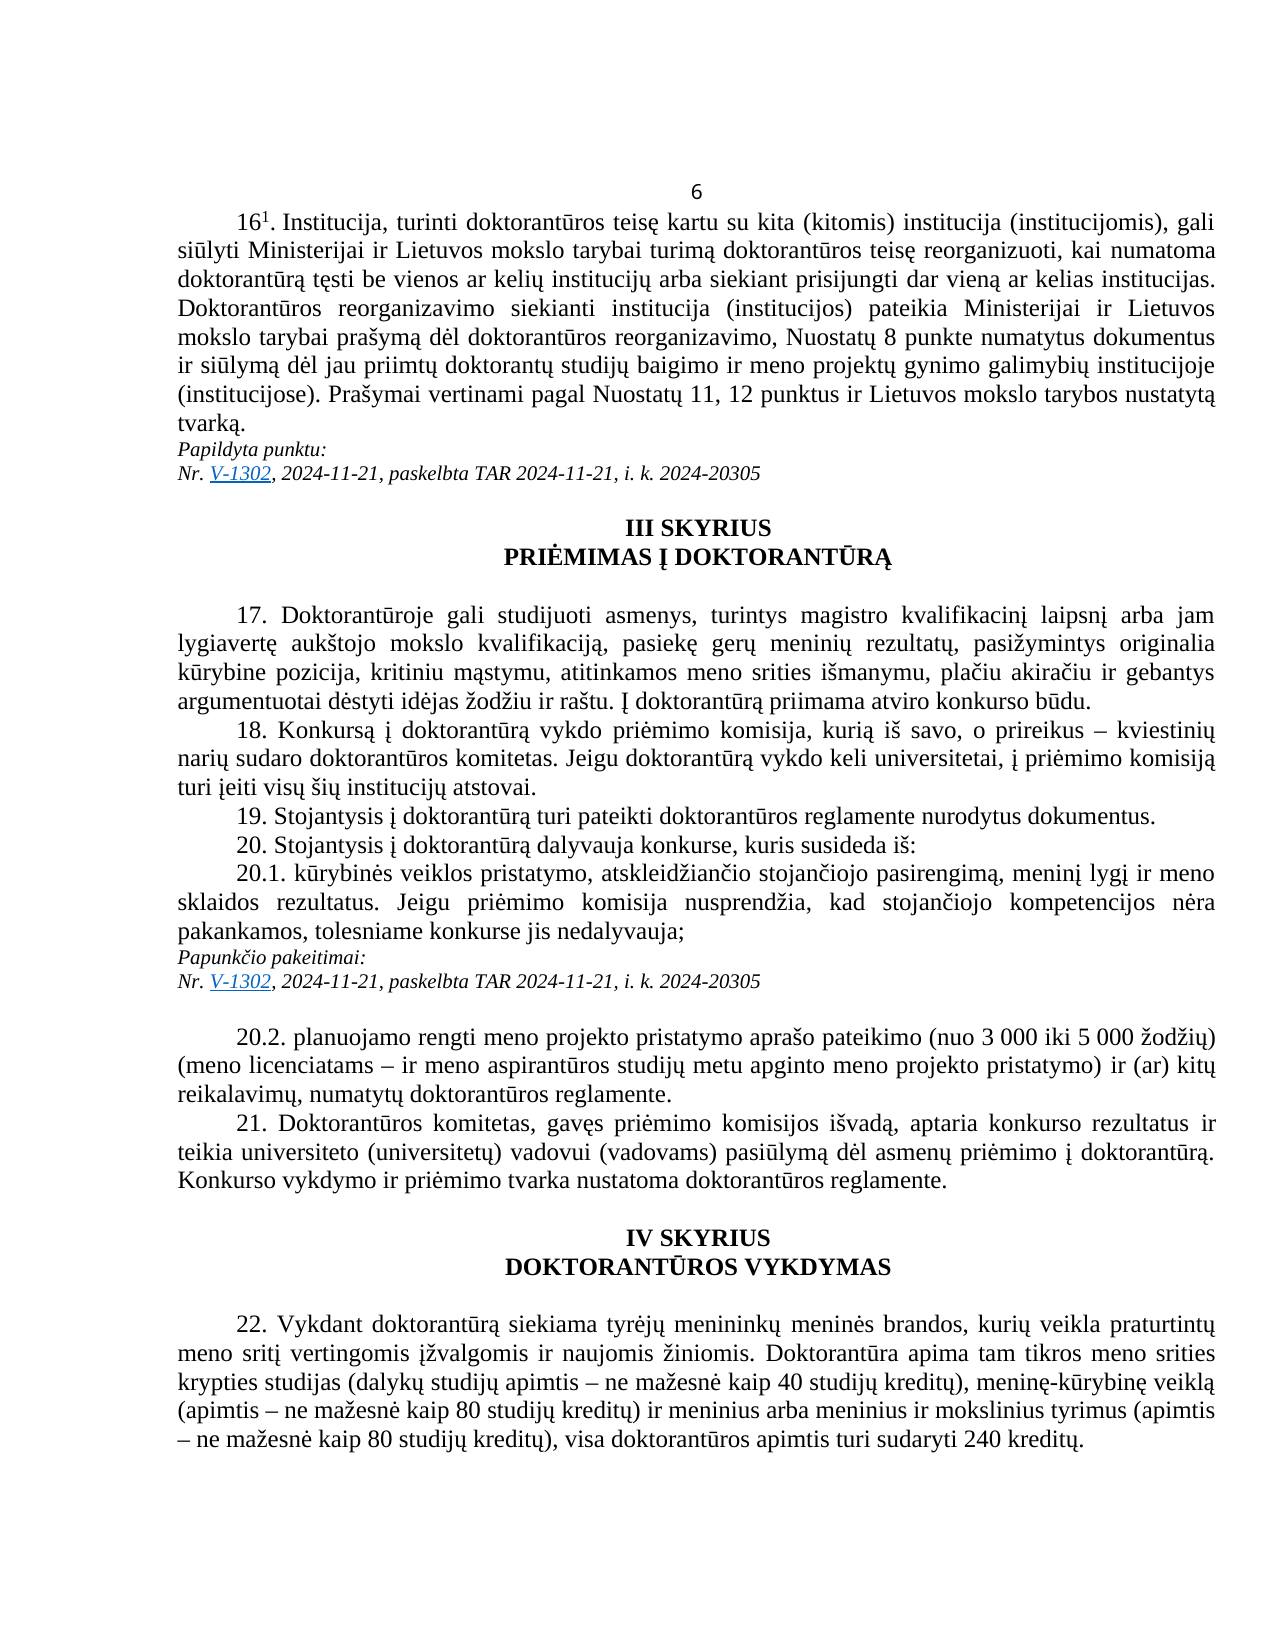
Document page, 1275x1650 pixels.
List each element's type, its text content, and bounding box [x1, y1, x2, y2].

text 19. Stojantysis į doktorantūrą turi pateikti doktorantūros reglamente nurodytus dokumentus. [177, 801, 1216, 830]
text 18. Konkursą į doktorantūrą vykdo priėmimo komisija, kurią iš savo, o prireikus – kviestinių narių sudaro doktorantūros komitetas. Jeigu doktorantūrą vykdo keli universitetai, į priėmimo komisiją turi įeiti visų šių institucijų atstovai. [177, 715, 1216, 801]
text Papunkčio pakeitimai: [177, 945, 1216, 969]
text 20. Stojantysis į doktorantūrą dalyvauja konkurse, kuris susideda iš: [177, 830, 1216, 858]
text DOKTORANTŪROS VYKDYMAS [177, 1252, 1216, 1280]
text Papildyta punktu: [177, 437, 1216, 461]
text 161. Institucija, turinti doktorantūros teisę kartu su kita (kitomis) institucija (institucijomis), gali siūlyti Ministerijai ir Lietuvos mokslo tarybai turimą doktorantūros teisę reorganizuoti, kai numatoma doktorantūrą tęsti be vienos ar kelių institucijų arba siekiant prisijungti dar vieną ar kelias institucijas. Doktorantūros reorganizavimo siekianti institucija (institucijos) pateikia Ministerijai ir Lietuvos mokslo tarybai prašymą dėl doktorantūros reorganizavimo, Nuostatų 8 punkte numatytus dokumentus ir siūlymą dėl jau priimtų doktorantų studijų baigimo ir meno projektų gynimo galimybių institucijoje (institucijose). Prašymai vertinami pagal Nuostatų 11, 12 punktus ir Lietuvos mokslo tarybos nustatytą tvarką. [177, 207, 1216, 437]
text Nr. V-1302, 2024-11-21, paskelbta TAR 2024-11-21, i. k. 2024-20305 [177, 461, 1216, 485]
text PRIĖMIMAS Į DOKTORANTŪRĄ [177, 542, 1216, 571]
text IV SKYRIUS [177, 1223, 1216, 1252]
text Nr. V-1302, 2024-11-21, paskelbta TAR 2024-11-21, i. k. 2024-20305 [177, 969, 1216, 993]
text III SKYRIUS [177, 513, 1216, 542]
text 21. Doktorantūros komitetas, gavęs priėmimo komisijos išvadą, aptaria konkurso rezultatus ir teikia universiteto (universitetų) vadovui (vadovams) pasiūlymą dėl asmenų priėmimo į doktorantūrą. Konkurso vykdymo ir priėmimo tvarka nustatoma doktorantūros reglamente. [177, 1108, 1216, 1194]
text 20.2. planuojamo rengti meno projekto pristatymo aprašo pateikimo (nuo 3 000 iki 5 000 žodžių) (meno licenciatams – ir meno aspirantūros studijų metu apginto meno projekto pristatymo) ir (ar) kitų reikalavimų, numatytų doktorantūros reglamente. [177, 1022, 1216, 1108]
text 20.1. kūrybinės veiklos pristatymo, atskleidžiančio stojančiojo pasirengimą, meninį lygį ir meno sklaidos rezultatus. Jeigu priėmimo komisija nusprendžia, kad stojančiojo kompetencijos nėra pakankamos, tolesniame konkurse jis nedalyvauja; [177, 858, 1216, 945]
text 17. Doktorantūroje gali studijuoti asmenys, turintys magistro kvalifikacinį laipsnį arba jam lygiavertę aukštojo mokslo kvalifikaciją, pasiekę gerų meninių rezultatų, pasižymintys originalia kūrybine pozicija, kritiniu mąstymu, atitinkamos meno srities išmanymu, plačiu akiračiu ir gebantys argumentuotai dėstyti idėjas žodžiu ir raštu. Į doktorantūrą priimama atviro konkurso būdu. [177, 600, 1216, 715]
text 22. Vykdant doktorantūrą siekiama tyrėjų menininkų meninės brandos, kurių veikla praturtintų meno sritį vertingomis įžvalgomis ir naujomis žiniomis. Doktorantūra apima tam tikros meno srities krypties studijas (dalykų studijų apimtis – ne mažesnė kaip 40 studijų kreditų), meninę-kūrybinę veiklą (apimtis – ne mažesnė kaip 80 studijų kreditų) ir meninius arba meninius ir mokslinius tyrimus (apimtis – ne mažesnė kaip 80 studijų kreditų), visa doktorantūros apimtis turi sudaryti 240 kreditų. [177, 1309, 1216, 1453]
